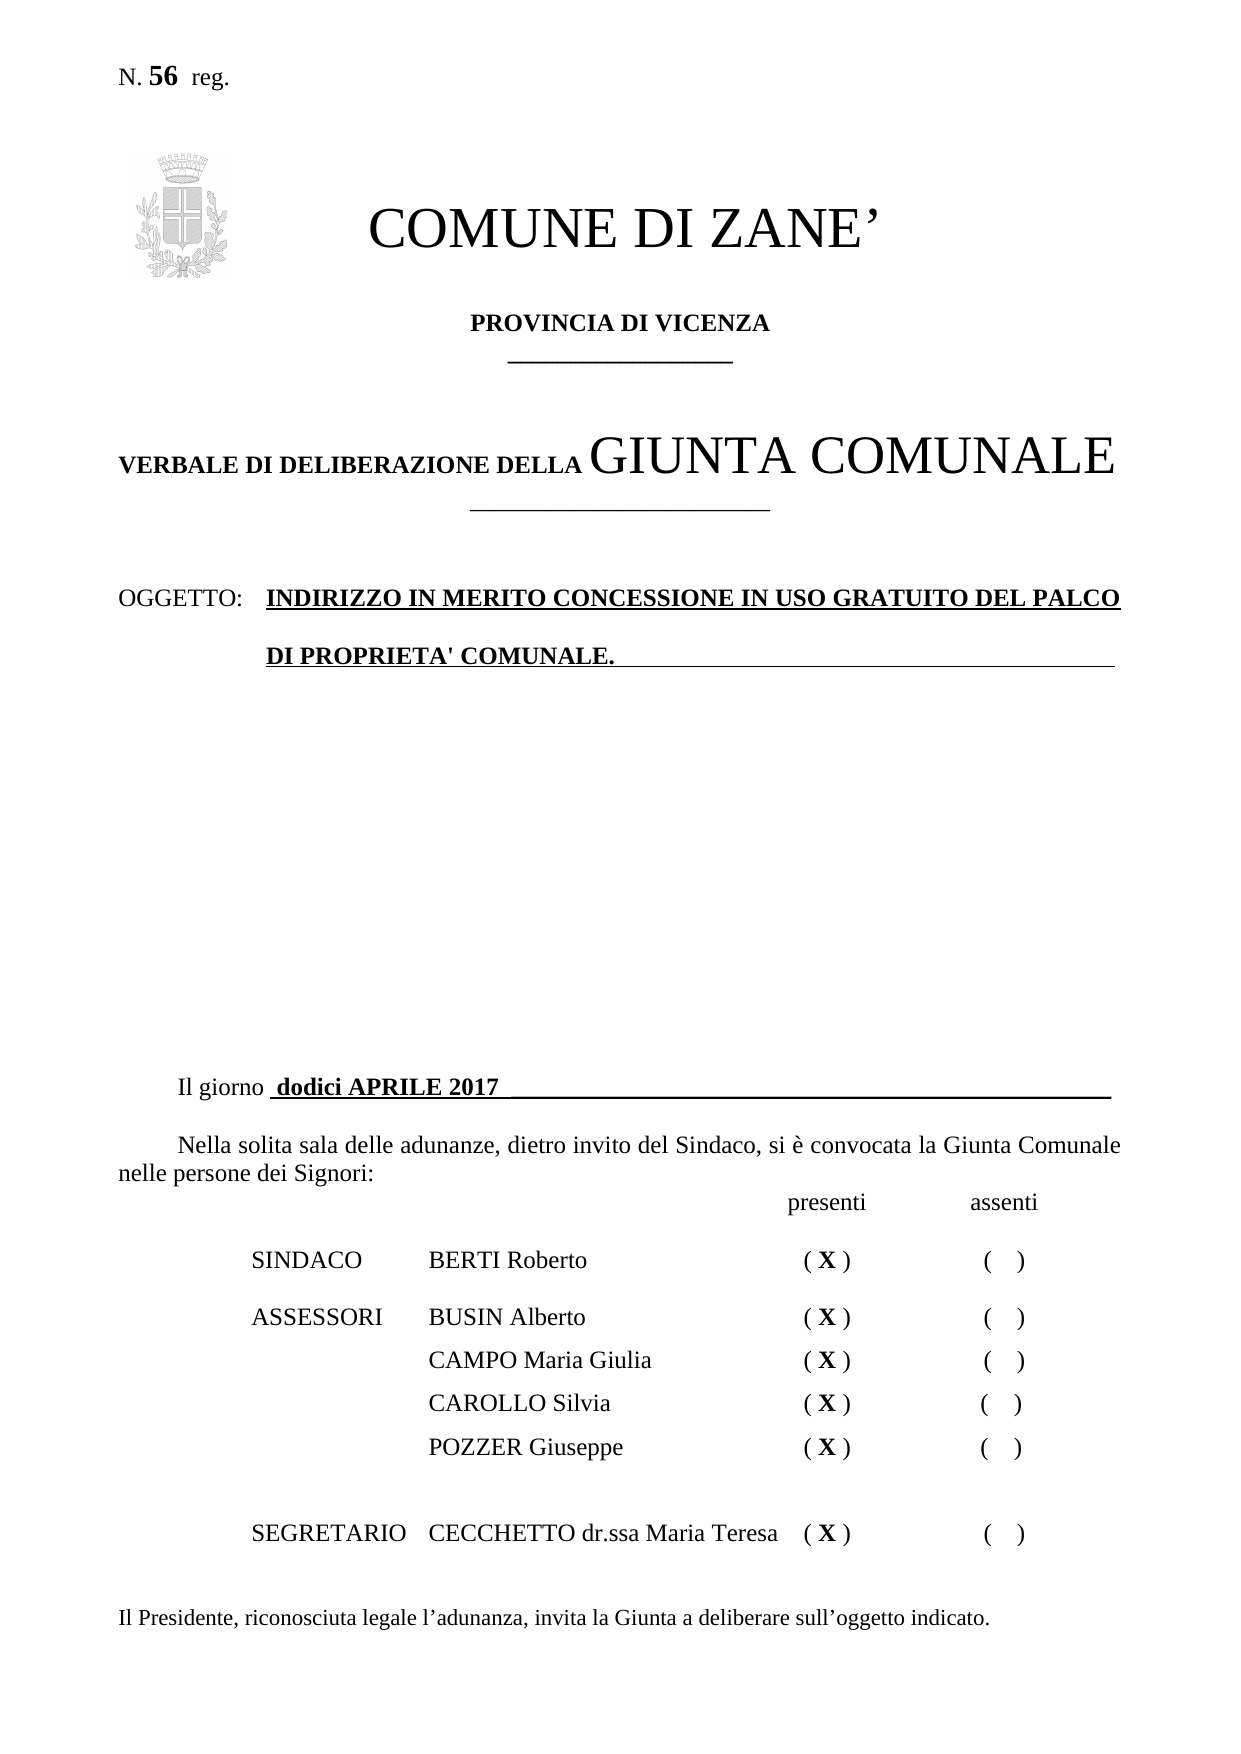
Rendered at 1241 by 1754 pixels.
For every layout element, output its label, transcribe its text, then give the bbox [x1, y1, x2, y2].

text CAMPO Maria Giulia ( X ) ( ) [118, 1345, 1122, 1374]
text POZZER Giuseppe ( X ) ( ) [118, 1432, 1122, 1460]
text ________________________ [118, 485, 1122, 514]
text Il giorno dodici APRILE 2017 ________________________________________________ [118, 1072, 1122, 1101]
text CAROLLO Silvia ( X ) ( ) [118, 1388, 1122, 1417]
text Il Presidente, riconosciuta legale l’adunanza, invita la Giunta a deliberare sull’oggetto indicato. [118, 1604, 1121, 1630]
text COMUNE DI ZANE’ [118, 144, 1122, 308]
text Nella solita sala delle adunanze, dietro invito del Sindaco, si è convocata la Giunta Comunale nelle persone dei Signori: [118, 1130, 1122, 1187]
text SEGRETARIO CECCHETTO dr.ssa Maria Teresa ( X ) ( ) [118, 1518, 1122, 1547]
text presenti assenti [118, 1187, 1122, 1216]
text ASSESSORI BUSIN Alberto ( X ) ( ) [118, 1302, 1122, 1331]
text VERBALE DI DELIBERAZIONE DELLA GIUNTA COMUNALE [118, 423, 1122, 485]
text SINDACO BERTI Roberto ( X ) ( ) [118, 1245, 1122, 1273]
text OGGETTO: INDIRIZZO IN MERITO CONCESSIONE IN USO GRATUITO DEL PALCO DI PROPRIETA' COMUNALE. [118, 583, 1121, 670]
text PROVINCIA DI VICENZA [118, 308, 1122, 337]
text N. 56 reg. [118, 58, 1122, 91]
text __________________ [118, 337, 1122, 365]
